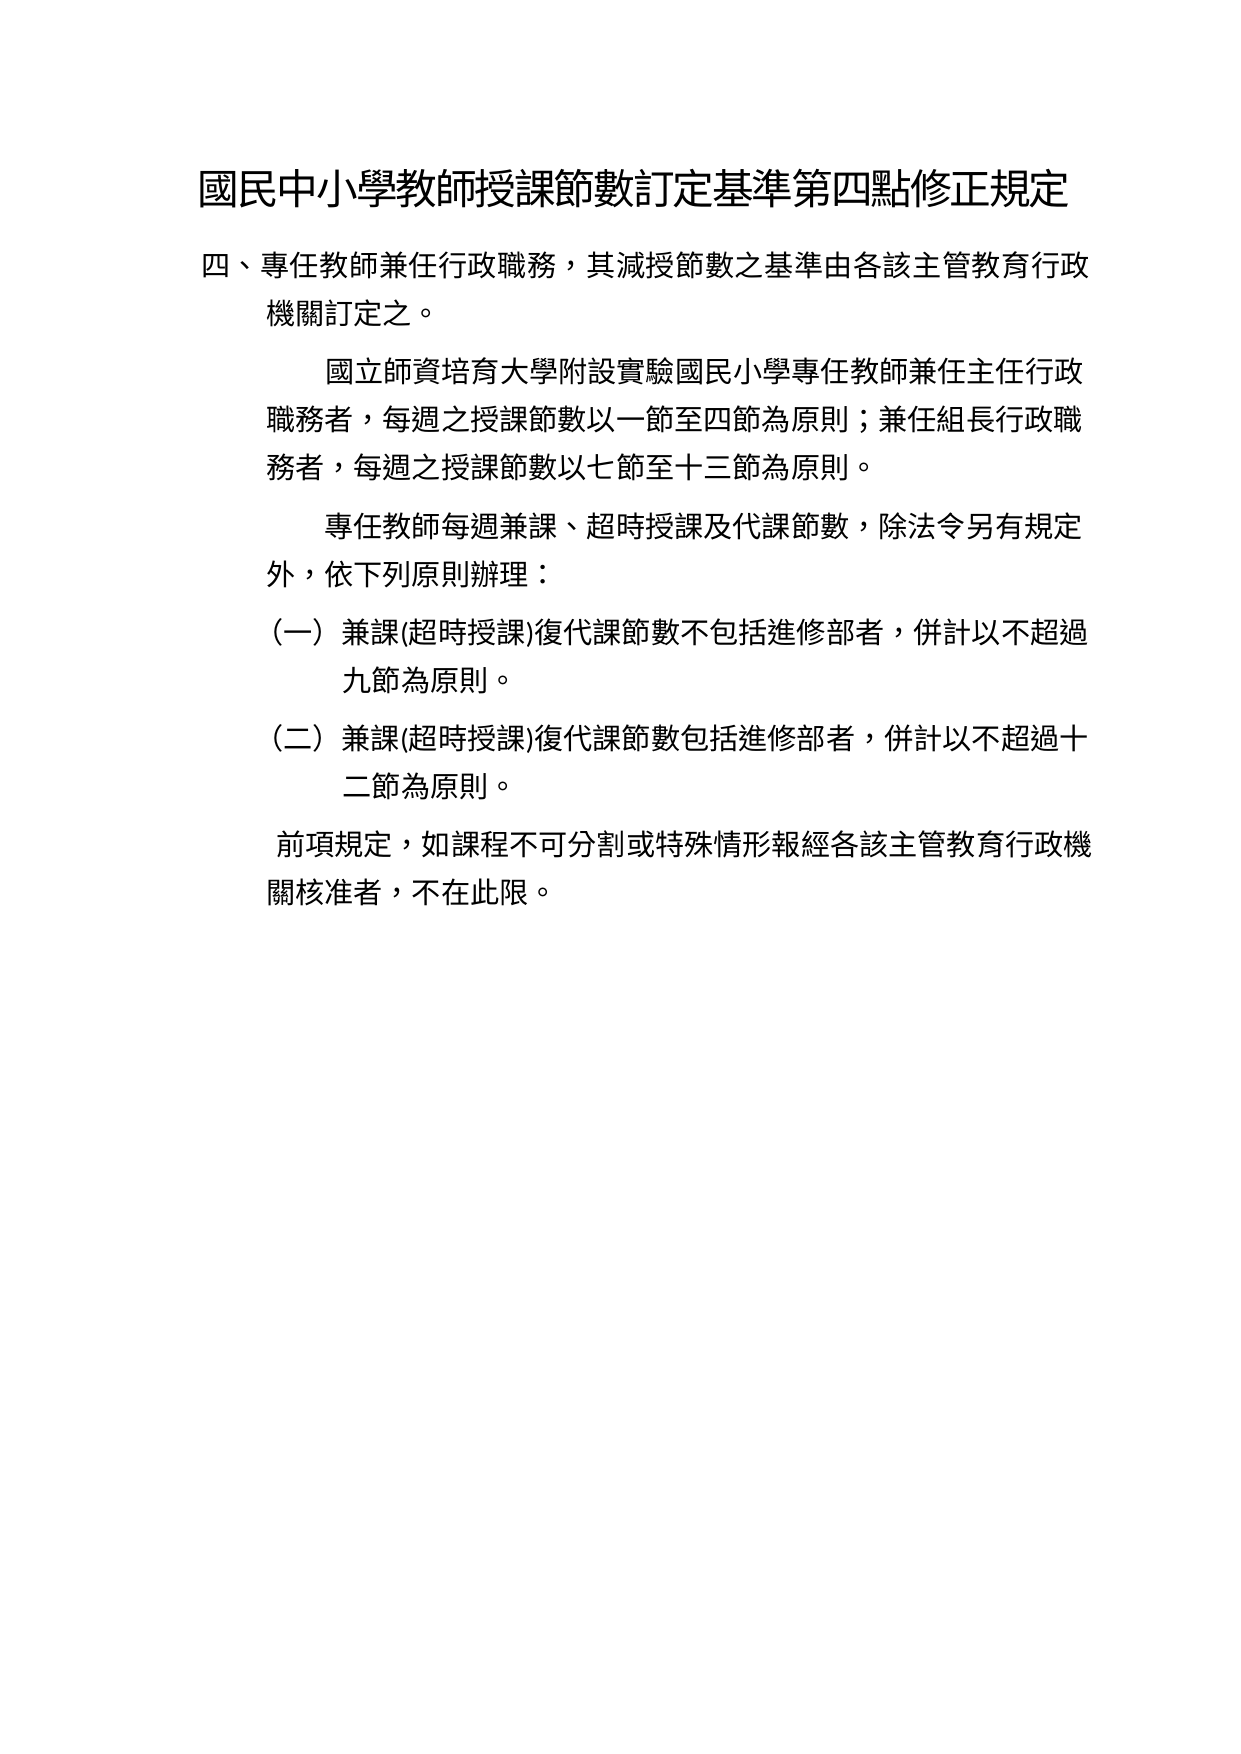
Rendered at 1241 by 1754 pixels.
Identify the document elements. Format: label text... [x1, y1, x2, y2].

text 國立師資培育大學附設實驗國民小學專任教師兼任主任行政職務者，每週之授課節數以一節至四節為原則；兼任組長行政職務者，每週之授課節數以七節至十三節為原則。 [266, 344, 1093, 488]
text （一）兼課(超時授課)復代課節數不包括進修部者，併計以不超過九節為原則。 [254, 605, 1093, 701]
text 四、專任教師兼任行政職務，其減授節數之基準由各該主管教育行政機關訂定之。 [201, 238, 1093, 334]
text 國民中小學教師授課節數訂定基準第四點修正規定 [177, 166, 1093, 214]
text 前項規定，如課程不可分割或特殊情形報經各該主管教育行政機關核准者，不在此限。 [236, 817, 1093, 913]
text （二）兼課(超時授課)復代課節數包括進修部者，併計以不超過十二節為原則。 [254, 711, 1093, 807]
text 專任教師每週兼課、超時授課及代課節數，除法令另有規定外，依下列原則辦理： [266, 499, 1093, 594]
